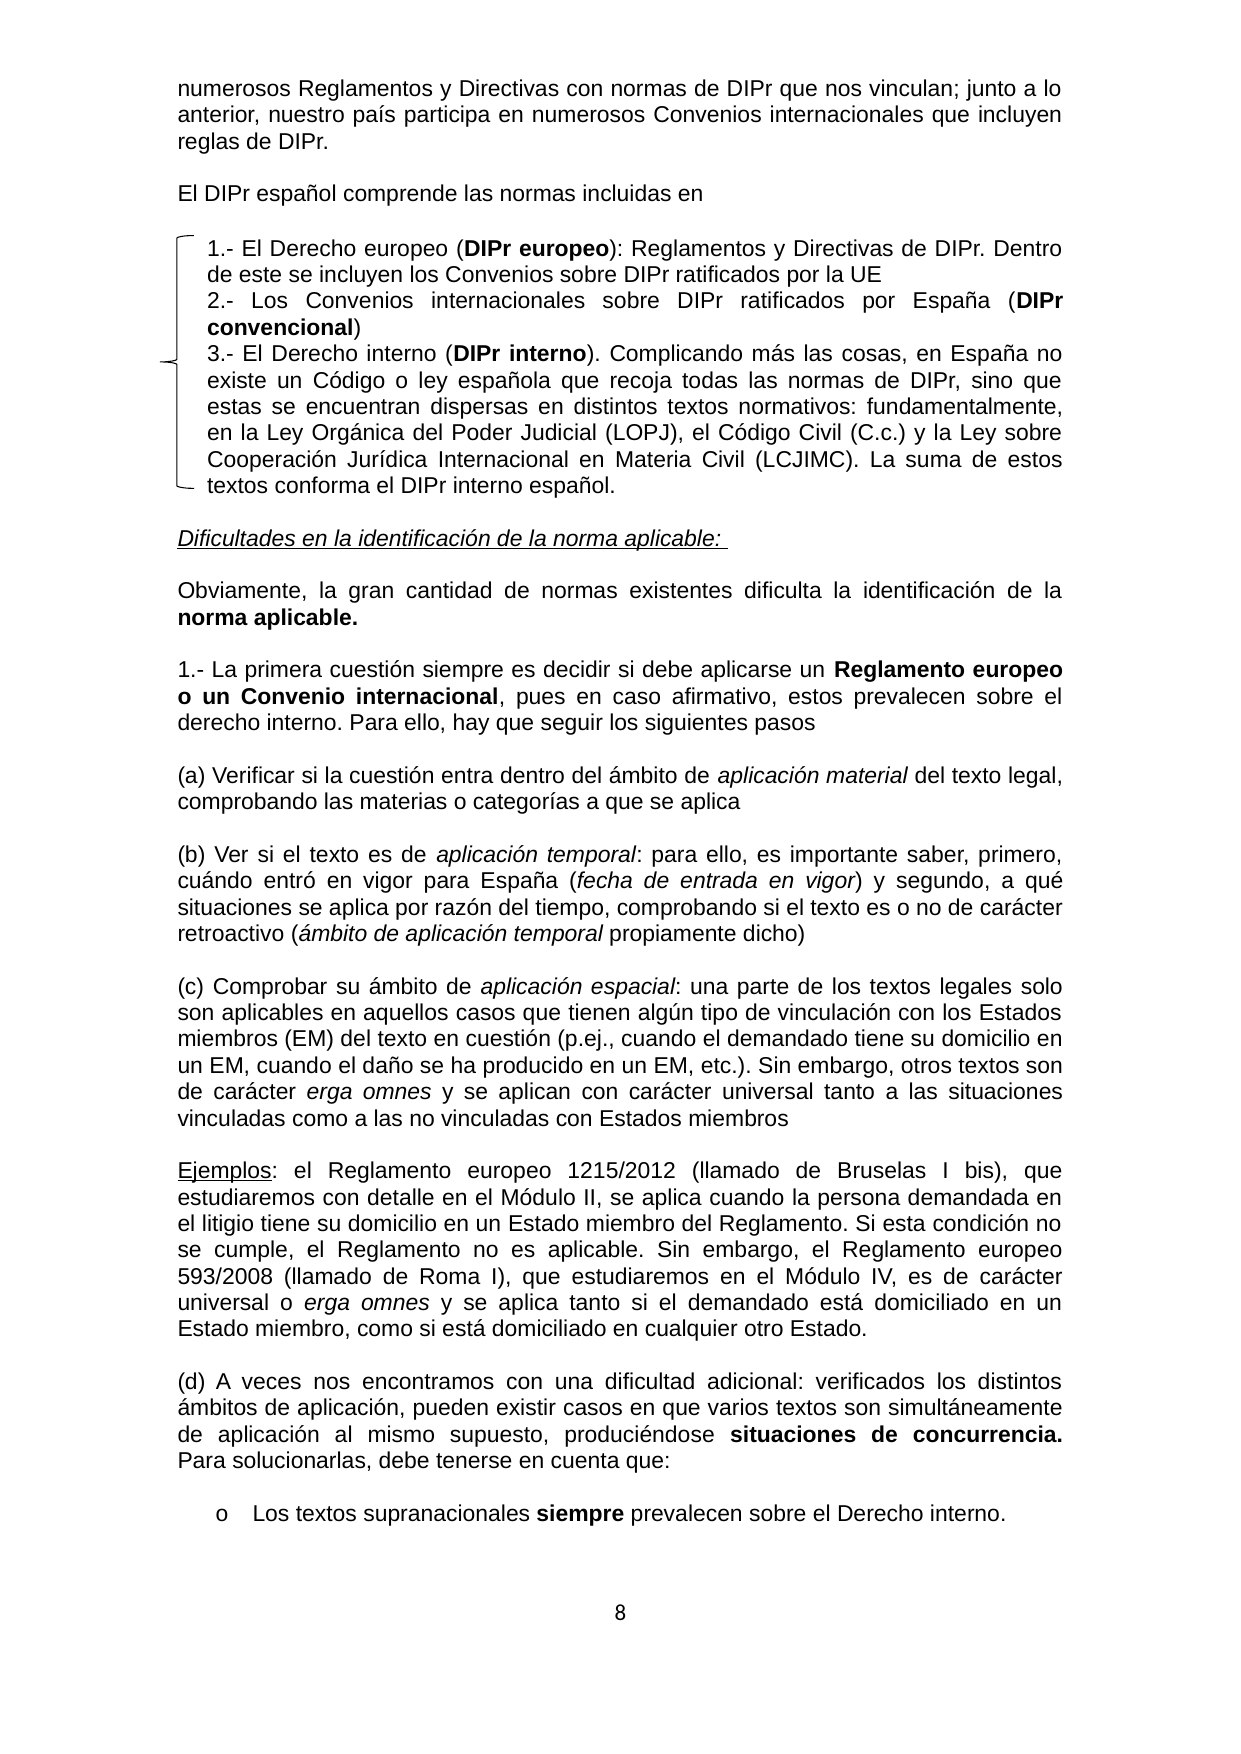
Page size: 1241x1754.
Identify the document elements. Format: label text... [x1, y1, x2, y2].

text (a) Verificar si la cuestión entra dentro del ámbito de aplicación material del texto legal, comprobando las materias o categorías a que se aplica [177, 762, 1063, 814]
text Obviamente, la gran cantidad de normas existentes dificulta la identificación de la norma aplicable. [177, 577, 1063, 630]
text El DIPr español comprende las normas incluidas en [177, 180, 1063, 207]
text (d) A veces nos encontramos con una dificultad adicional: verificados los distintos ámbitos de aplicación, pueden existir casos en que varios textos son simultáneamente de aplicación al mismo supuesto, produciéndose situaciones de concurrencia. Para solucionarlas, debe tenerse en cuenta que: [177, 1368, 1063, 1473]
text (b) Ver si el texto es de aplicación temporal: para ello, es importante saber, primero, cuándo entró en vigor para España (fecha de entrada en vigor) y segundo, a qué situaciones se aplica por razón del tiempo, comprobando si el texto es o no de carácter retroactivo (ámbito de aplicación temporal propiamente dicho) [177, 841, 1063, 946]
text (c) Comprobar su ámbito de aplicación espacial: una parte de los textos legales solo son aplicables en aquellos casos que tienen algún tipo de vinculación con los Estados miembros (EM) del texto en cuestión (p.ej., cuando el demandado tiene su domicilio en un EM, cuando el daño se ha producido en un EM, etc.). Sin embargo, otros textos son de carácter erga omnes y se aplican con carácter universal tanto a las situaciones vinculadas como a las no vinculadas con Estados miembros [177, 973, 1063, 1131]
text 1.- El Derecho europeo (DIPr europeo): Reglamentos y Directivas de DIPr. Dentro de este se incluyen los Convenios sobre DIPr ratificados por la UE [207, 235, 1063, 287]
text 3.- El Derecho interno (DIPr interno). Complicando más las cosas, en España no existe un Código o ley española que recoja todas las normas de DIPr, sino que estas se encuentran dispersas en distintos textos normativos: fundamentalmente, en la Ley Orgánica del Poder Judicial (LOPJ), el Código Civil (C.c.) y la Ley sobre Cooperación Jurídica Internacional en Materia Civil (LCJIMC). La suma de estos textos conforma el DIPr interno español. [207, 340, 1063, 498]
text 1.- La primera cuestión siempre es decidir si debe aplicarse un Reglamento europeo o un Convenio internacional, pues en caso afirmativo, estos prevalecen sobre el derecho interno. Para ello, hay que seguir los siguientes pasos [177, 656, 1063, 736]
text Ejemplos: el Reglamento europeo 1215/2012 (llamado de Bruselas I bis), que estudiaremos con detalle en el Módulo II, se aplica cuando la persona demandada en el litigio tiene su domicilio en un Estado miembro del Reglamento. Si esta condición no se cumple, el Reglamento no es aplicable. Sin embargo, el Reglamento europeo 593/2008 (llamado de Roma I), que estudiaremos en el Módulo IV, es de carácter universal o erga omnes y se aplica tanto si el demandado está domiciliado en un Estado miembro, como si está domiciliado en cualquier otro Estado. [177, 1157, 1063, 1342]
list Los textos supranacionales siempre prevalecen sobre el Derecho interno. [215, 1500, 1063, 1528]
text 2.- Los Convenios internacionales sobre DIPr ratificados por España (DIPr convencional) [207, 287, 1063, 340]
text Dificultades en la identificación de la norma aplicable: [177, 525, 1063, 551]
text numerosos Reglamentos y Directivas con normas de DIPr que nos vinculan; junto a lo anterior, nuestro país participa en numerosos Convenios internacionales que incluyen reglas de DIPr. [177, 75, 1063, 154]
